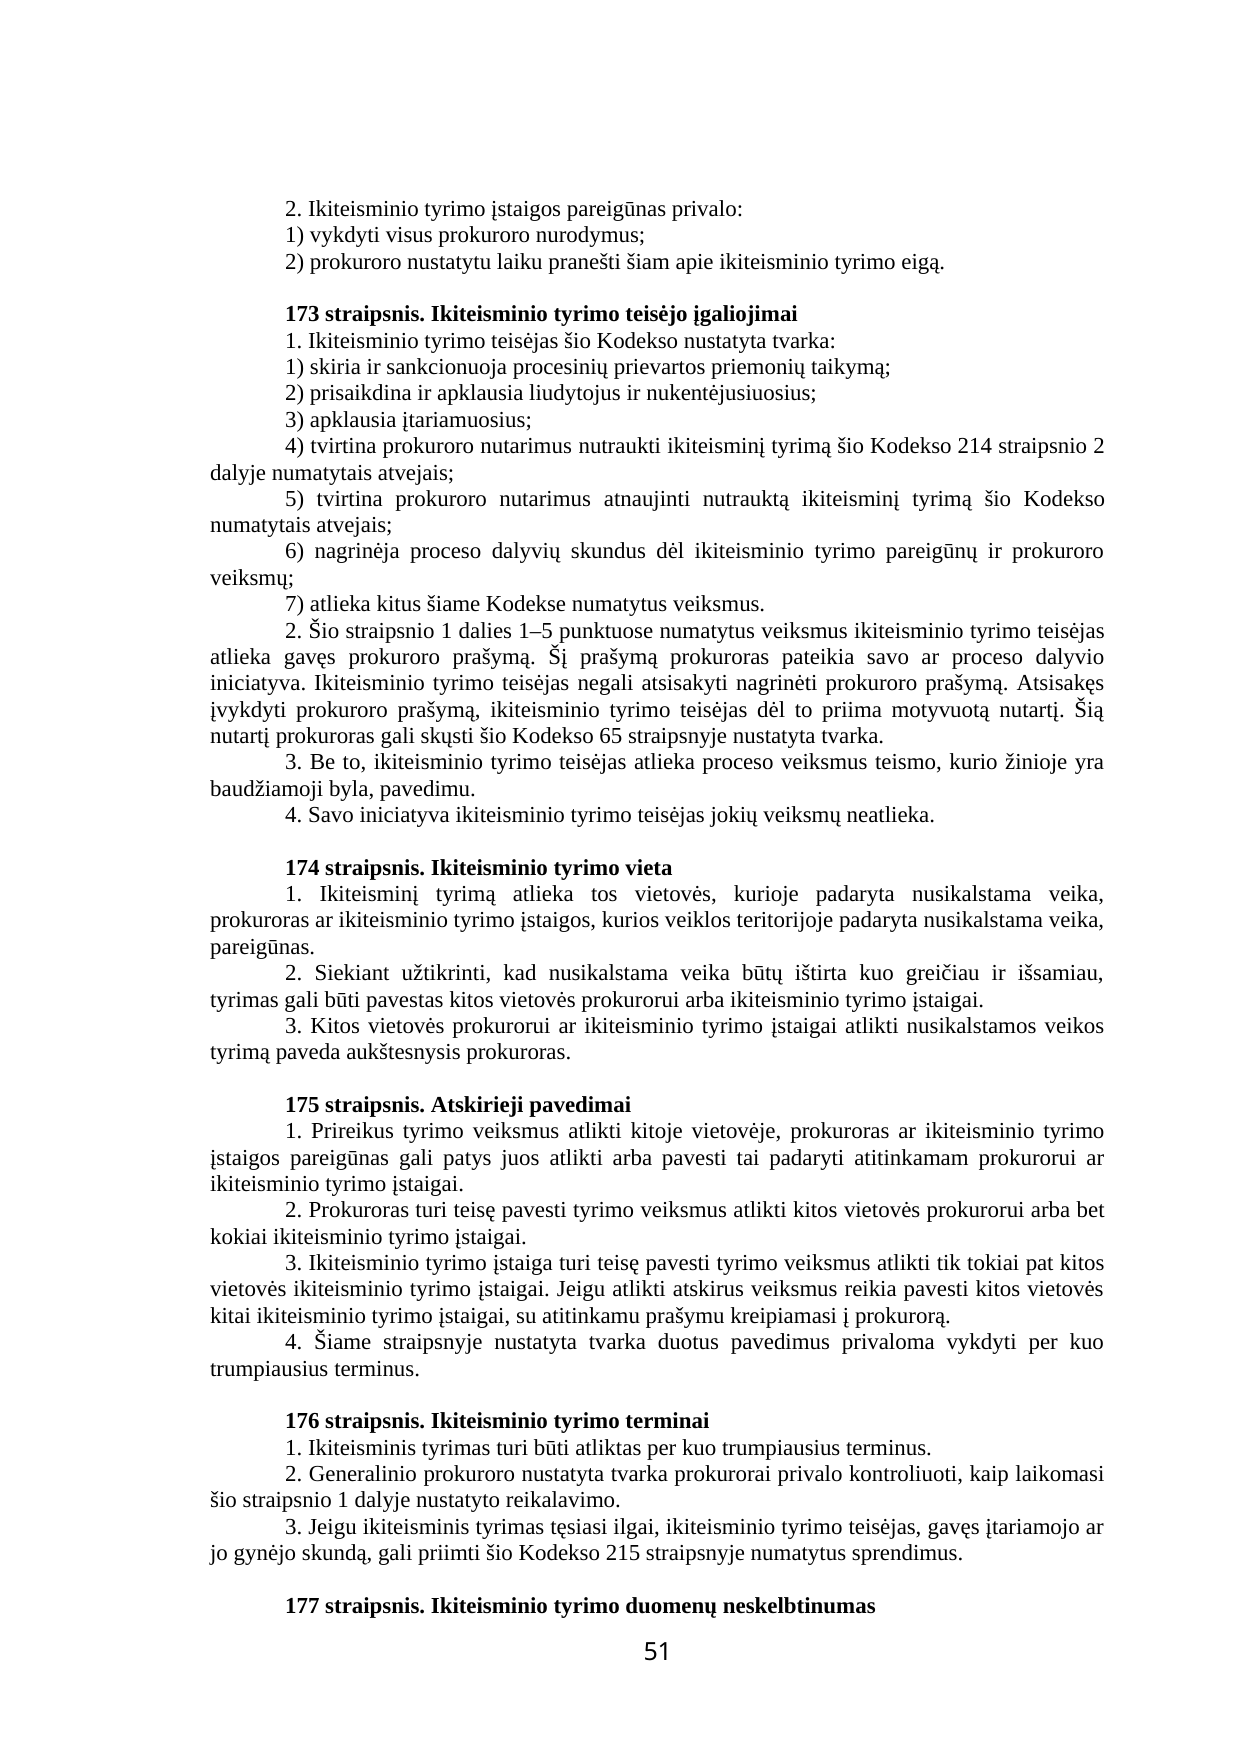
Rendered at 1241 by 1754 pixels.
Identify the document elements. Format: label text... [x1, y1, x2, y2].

text 176 straipsnis. Ikiteisminio tyrimo terminai [210, 1407, 1106, 1434]
text 1. Prireikus tyrimo veiksmus atlikti kitoje vietovėje, prokuroras ar ikiteisminio tyrimo įstaigos pareigūnas gali patys juos atlikti arba pavesti tai padaryti atitinkamam prokurorui ar ikiteisminio tyrimo įstaigai. [210, 1117, 1106, 1196]
text 2) prokuroro nustatytu laiku pranešti šiam apie ikiteisminio tyrimo eigą. [210, 248, 1106, 274]
text 7) atlieka kitus šiame Kodekse numatytus veiksmus. [210, 590, 1106, 617]
text 3. Be to, ikiteisminio tyrimo teisėjas atlieka proceso veiksmus teismo, kurio žinioje yra baudžiamoji byla, pavedimu. [210, 748, 1106, 801]
text 2) prisaikdina ir apklausia liudytojus ir nukentėjusiuosius; [210, 379, 1106, 406]
text 3. Ikiteisminio tyrimo įstaiga turi teisę pavesti tyrimo veiksmus atlikti tik tokiai pat kitos vietovės ikiteisminio tyrimo įstaigai. Jeigu atlikti atskirus veiksmus reikia pavesti kitos vietovės kitai ikiteisminio tyrimo įstaigai, su atitinkamu prašymu kreipiamasi į prokurorą. [210, 1249, 1106, 1328]
text 6) nagrinėja proceso dalyvių skundus dėl ikiteisminio tyrimo pareigūnų ir prokuroro veiksmų; [210, 538, 1106, 590]
text 1. Ikiteisminio tyrimo teisėjas šio Kodekso nustatyta tvarka: [210, 327, 1106, 353]
text 2. Šio straipsnio 1 dalies 1–5 punktuose numatytus veiksmus ikiteisminio tyrimo teisėjas atlieka gavęs prokuroro prašymą. Šį prašymą prokuroras pateikia savo ar proceso dalyvio iniciatyva. Ikiteisminio tyrimo teisėjas negali atsisakyti nagrinėti prokuroro prašymą. Atsisakęs įvykdyti prokuroro prašymą, ikiteisminio tyrimo teisėjas dėl to priima motyvuotą nutartį. Šią nutartį prokuroras gali skųsti šio Kodekso 65 straipsnyje nustatyta tvarka. [210, 617, 1106, 748]
text 5) tvirtina prokuroro nutarimus atnaujinti nutrauktą ikiteisminį tyrimą šio Kodekso numatytais atvejais; [210, 485, 1106, 538]
text 1. Ikiteisminį tyrimą atlieka tos vietovės, kurioje padaryta nusikalstama veika, prokuroras ar ikiteisminio tyrimo įstaigos, kurios veiklos teritorijoje padaryta nusikalstama veika, pareigūnas. [210, 880, 1106, 959]
text 1) vykdyti visus prokuroro nurodymus; [210, 221, 1106, 248]
text 1. Ikiteisminis tyrimas turi būti atliktas per kuo trumpiausius terminus. [210, 1434, 1106, 1460]
text 2. Generalinio prokuroro nustatyta tvarka prokurorai privalo kontroliuoti, kaip laikomasi šio straipsnio 1 dalyje nustatyto reikalavimo. [210, 1460, 1106, 1513]
text 2. Ikiteisminio tyrimo įstaigos pareigūnas privalo: [210, 195, 1106, 221]
text 174 straipsnis. Ikiteisminio tyrimo vieta [210, 854, 1106, 880]
text 3) apklausia įtariamuosius; [210, 406, 1106, 432]
text 2. Siekiant užtikrinti, kad nusikalstama veika būtų ištirta kuo greičiau ir išsamiau, tyrimas gali būti pavestas kitos vietovės prokurorui arba ikiteisminio tyrimo įstaigai. [210, 959, 1106, 1012]
text 4. Šiame straipsnyje nustatyta tvarka duotus pavedimus privaloma vykdyti per kuo trumpiausius terminus. [210, 1328, 1106, 1381]
text 4. Savo iniciatyva ikiteisminio tyrimo teisėjas jokių veiksmų neatlieka. [210, 801, 1106, 827]
text 2. Prokuroras turi teisę pavesti tyrimo veiksmus atlikti kitos vietovės prokurorui arba bet kokiai ikiteisminio tyrimo įstaigai. [210, 1196, 1106, 1249]
text 1) skiria ir sankcionuoja procesinių prievartos priemonių taikymą; [210, 353, 1106, 379]
text 3. Jeigu ikiteisminis tyrimas tęsiasi ilgai, ikiteisminio tyrimo teisėjas, gavęs įtariamojo ar jo gynėjo skundą, gali priimti šio Kodekso 215 straipsnyje numatytus sprendimus. [210, 1513, 1106, 1565]
text 4) tvirtina prokuroro nutarimus nutraukti ikiteisminį tyrimą šio Kodekso 214 straipsnio 2 dalyje numatytais atvejais; [210, 432, 1106, 485]
text 177 straipsnis. Ikiteisminio tyrimo duomenų neskelbtinumas [210, 1592, 1106, 1618]
text 3. Kitos vietovės prokurorui ar ikiteisminio tyrimo įstaigai atlikti nusikalstamos veikos tyrimą paveda aukštesnysis prokuroras. [210, 1012, 1106, 1065]
text 173 straipsnis. Ikiteisminio tyrimo teisėjo įgaliojimai [210, 300, 1106, 327]
text 175 straipsnis. Atskirieji pavedimai [210, 1091, 1106, 1117]
